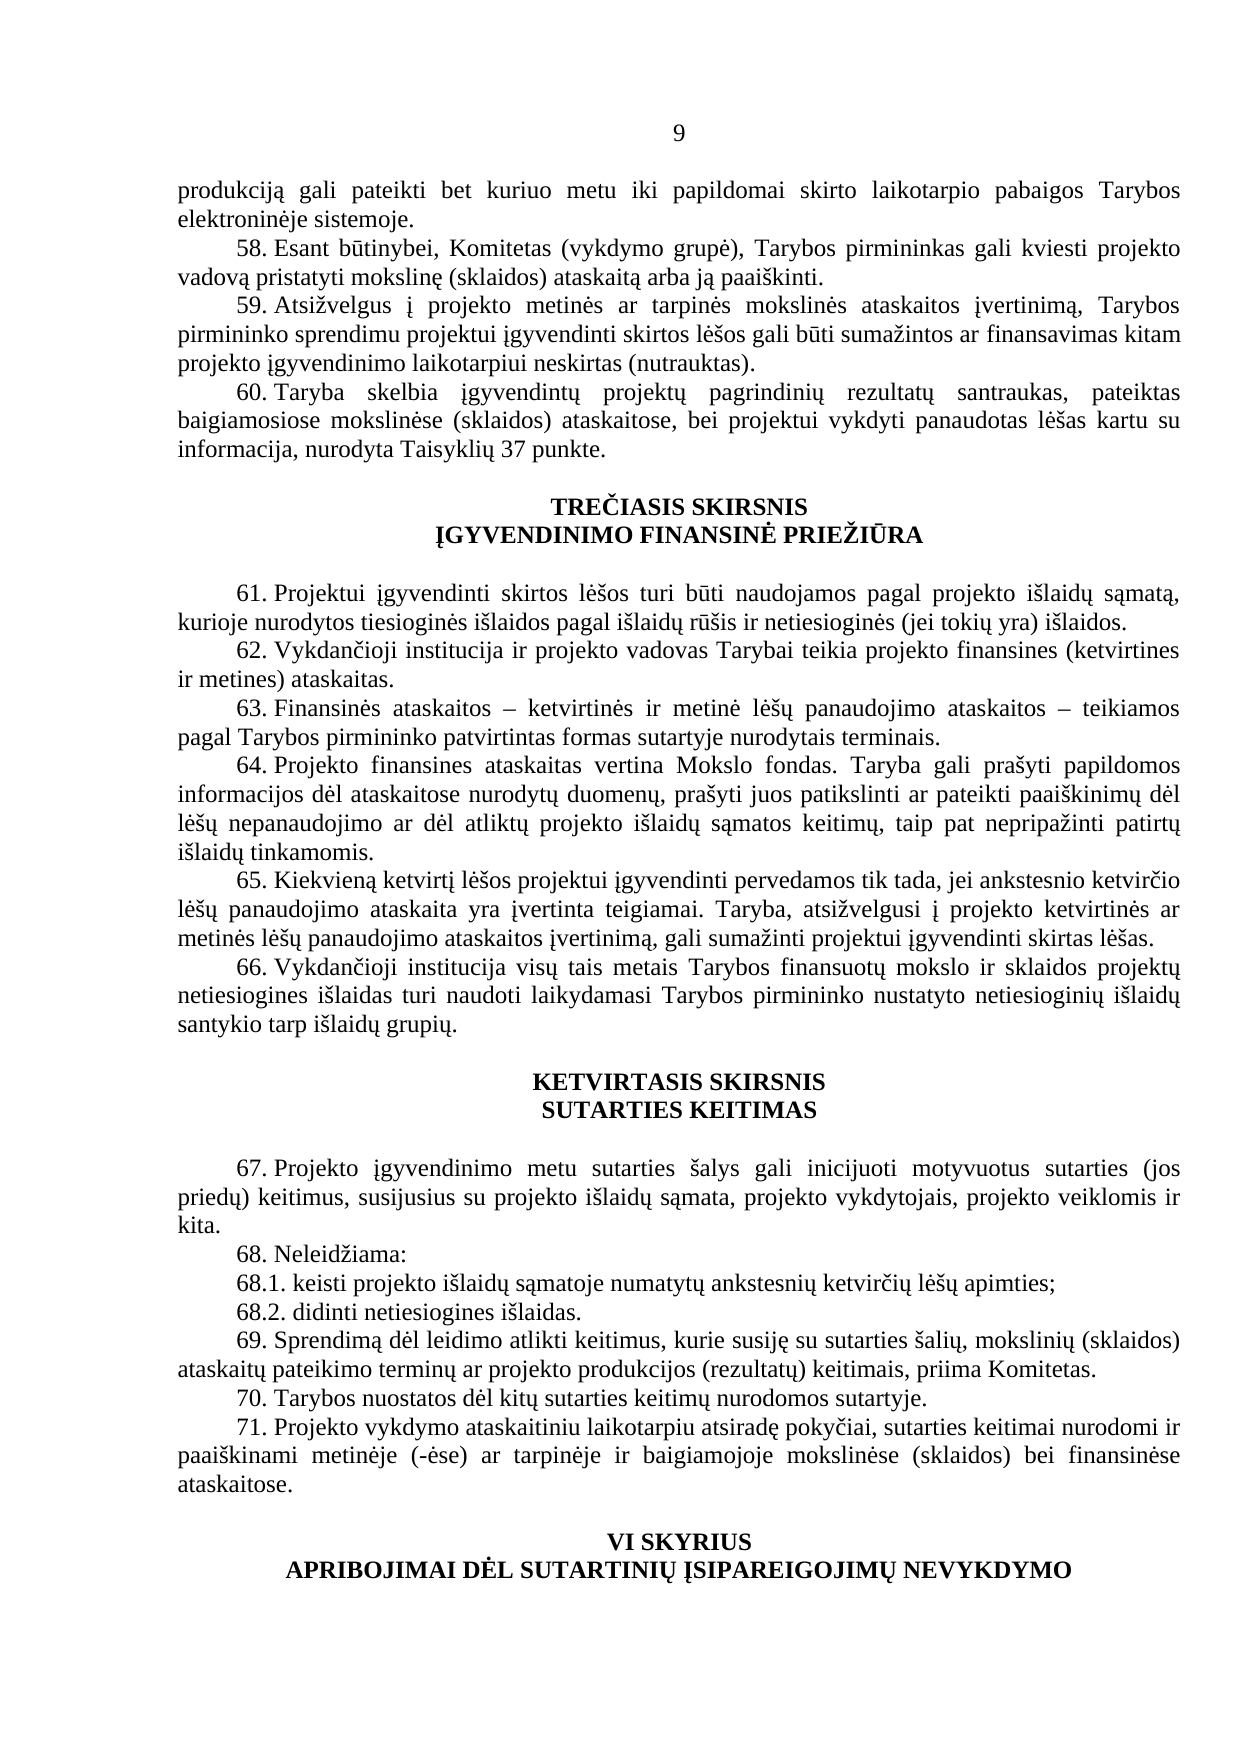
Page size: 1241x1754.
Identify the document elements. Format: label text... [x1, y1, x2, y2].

text 68.2. didinti netiesiogines išlaidas. [236, 1297, 1181, 1326]
text ĮGYVENDINIMO FINANSINĖ PRIEŽIŪRA [177, 521, 1181, 549]
text 59. Atsižvelgus į projekto metinės ar tarpinės mokslinės ataskaitos įvertinimą, Tarybos pirmininko sprendimu projektui įgyvendinti skirtos lėšos gali būti sumažintos ar finansavimas kitam projekto įgyvendinimo laikotarpiui neskirtas (nutrauktas). [177, 291, 1181, 377]
text 62. Vykdančioji institucija ir projekto vadovas Tarybai teikia projekto finansines (ketvirtines ir metines) ataskaitas. [177, 636, 1181, 693]
text 64. Projekto finansines ataskaitas vertina Mokslo fondas. Taryba gali prašyti papildomos informacijos dėl ataskaitose nurodytų duomenų, prašyti juos patikslinti ar pateikti paaiškinimų dėl lėšų nepanaudojimo ar dėl atliktų projekto išlaidų sąmatos keitimų, taip pat nepripažinti patirtų išlaidų tinkamomis. [177, 751, 1181, 866]
text produkciją gali pateikti bet kuriuo metu iki papildomai skirto laikotarpio pabaigos Tarybos elektroninėje sistemoje. [177, 176, 1181, 233]
text 61. Projektui įgyvendinti skirtos lėšos turi būti naudojamos pagal projekto išlaidų sąmatą, kurioje nurodytos tiesioginės išlaidos pagal išlaidų rūšis ir netiesioginės (jei tokių yra) išlaidos. [177, 578, 1181, 636]
text APRIBOJIMAI DĖL SUTARTINIŲ ĮSIPAREIGOJIMŲ NEVYKDYMO [177, 1556, 1181, 1584]
text 71. Projekto vykdymo ataskaitiniu laikotarpiu atsiradę pokyčiai, sutarties keitimai nurodomi ir paaiškinami metinėje (-ėse) ar tarpinėje ir baigiamojoje mokslinėse (sklaidos) bei finansinėse ataskaitose. [177, 1412, 1181, 1498]
text 63. Finansinės ataskaitos – ketvirtinės ir metinė lėšų panaudojimo ataskaitos – teikiamos pagal Tarybos pirmininko patvirtintas formas sutartyje nurodytais terminais. [177, 693, 1181, 751]
text 68. Neleidžiama: [177, 1239, 1181, 1268]
text TREČIASIS SKIRSNIS [177, 492, 1181, 521]
text VI SKYRIUS [177, 1527, 1181, 1556]
text KETVIRTASIS SKIRSNIS [177, 1067, 1181, 1096]
text SUTARTIES KEITIMAS [177, 1096, 1181, 1124]
text 58. Esant būtinybei, Komitetas (vykdymo grupė), Tarybos pirmininkas gali kviesti projekto vadovą pristatyti mokslinę (sklaidos) ataskaitą arba ją paaiškinti. [177, 233, 1181, 291]
text 65. Kiekvieną ketvirtį lėšos projektui įgyvendinti pervedamos tik tada, jei ankstesnio ketvirčio lėšų panaudojimo ataskaita yra įvertinta teigiamai. Taryba, atsižvelgusi į projekto ketvirtinės ar metinės lėšų panaudojimo ataskaitos įvertinimą, gali sumažinti projektui įgyvendinti skirtas lėšas. [177, 866, 1181, 952]
text 68.1. keisti projekto išlaidų sąmatoje numatytų ankstesnių ketvirčių lėšų apimties; [236, 1268, 1181, 1297]
text 70. Tarybos nuostatos dėl kitų sutarties keitimų nurodomos sutartyje. [177, 1383, 1181, 1412]
text 69. Sprendimą dėl leidimo atlikti keitimus, kurie susiję su sutarties šalių, mokslinių (sklaidos) ataskaitų pateikimo terminų ar projekto produkcijos (rezultatų) keitimais, priima Komitetas. [177, 1326, 1181, 1383]
text 60. Taryba skelbia įgyvendintų projektų pagrindinių rezultatų santraukas, pateiktas baigiamosiose mokslinėse (sklaidos) ataskaitose, bei projektui vykdyti panaudotas lėšas kartu su informacija, nurodyta Taisyklių 37 punkte. [177, 377, 1181, 463]
text 66. Vykdančioji institucija visų tais metais Tarybos finansuotų mokslo ir sklaidos projektų netiesiogines išlaidas turi naudoti laikydamasi Tarybos pirmininko nustatyto netiesioginių išlaidų santykio tarp išlaidų grupių. [177, 952, 1181, 1038]
text 67. Projekto įgyvendinimo metu sutarties šalys gali inicijuoti motyvuotus sutarties (jos priedų) keitimus, susijusius su projekto išlaidų sąmata, projekto vykdytojais, projekto veiklomis ir kita. [177, 1153, 1181, 1239]
